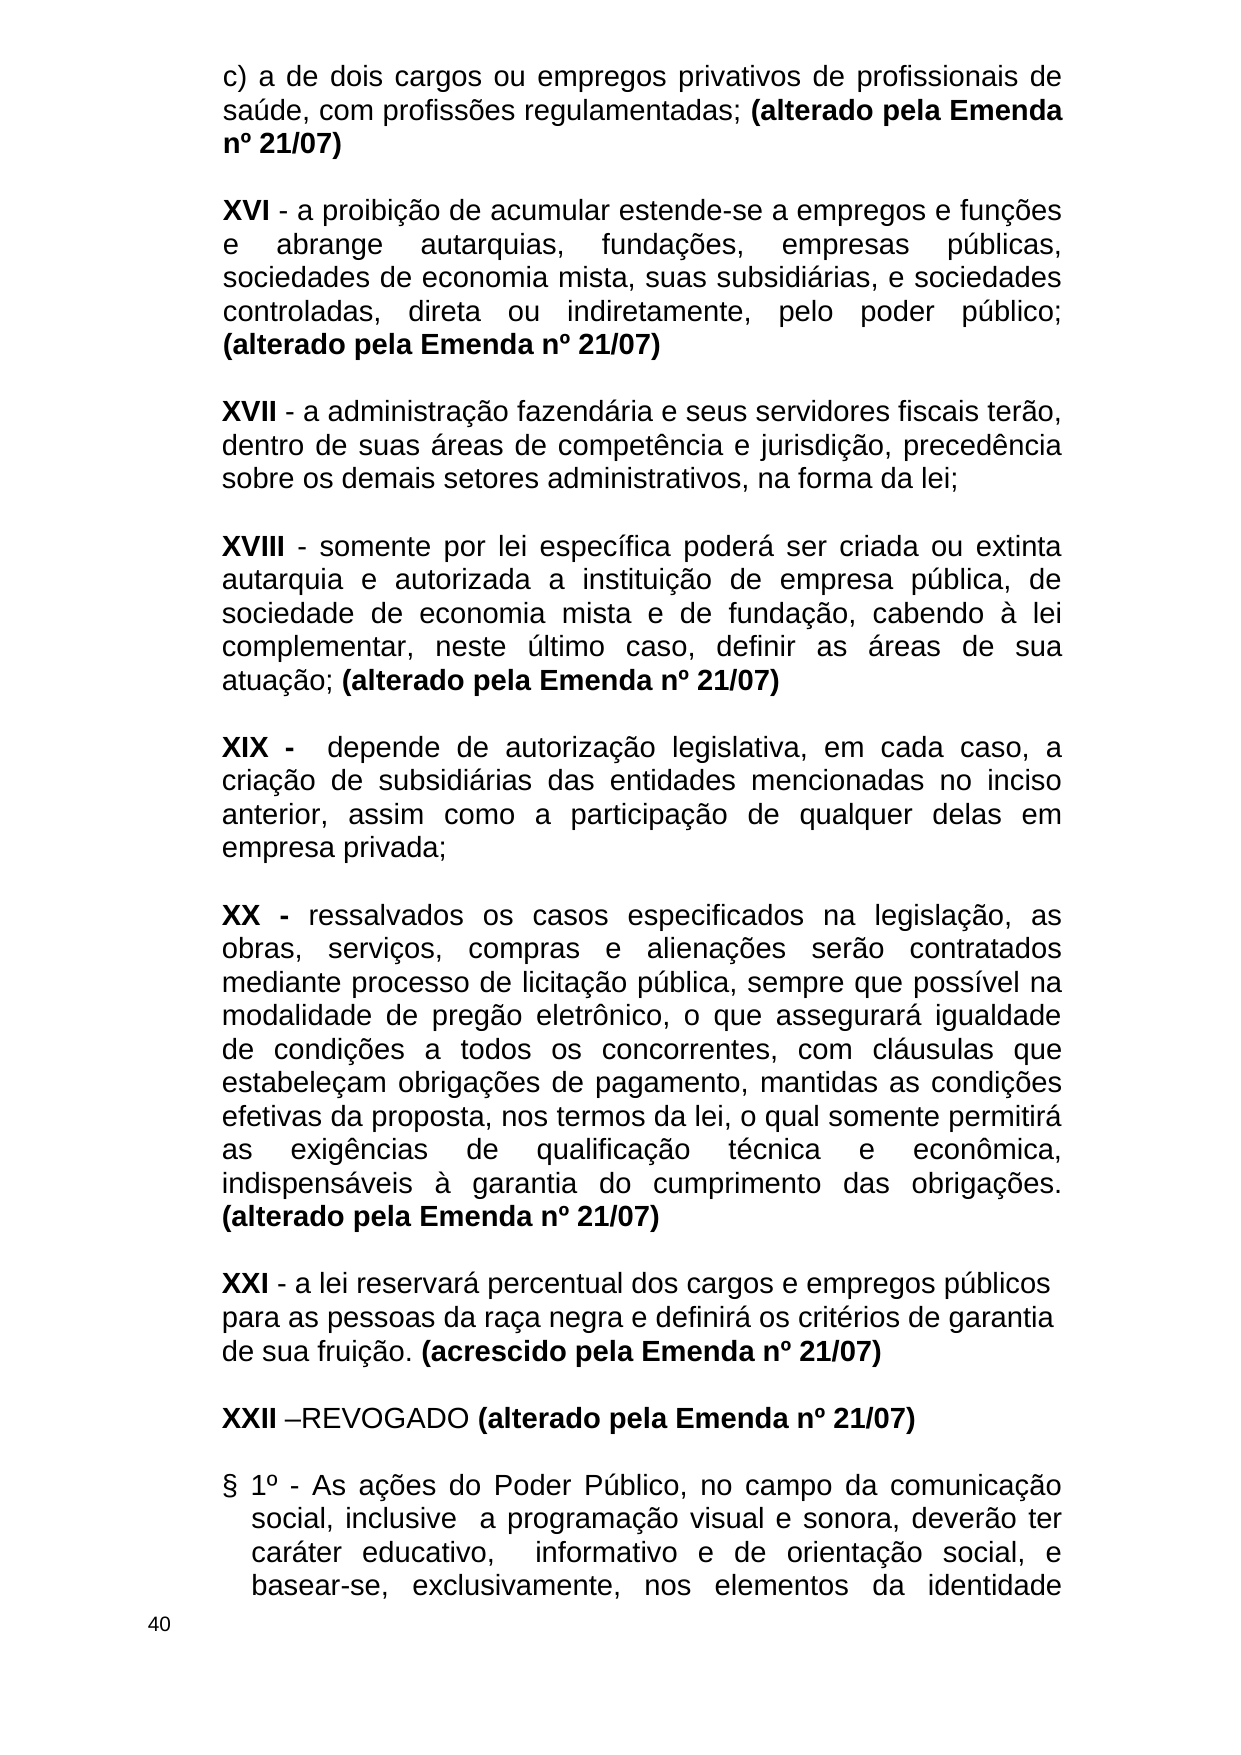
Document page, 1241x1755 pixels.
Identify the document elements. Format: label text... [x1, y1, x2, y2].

text c) a de dois cargos ou empregos privativos de profissionais de saúde, com profissões regulamentadas; (alterado pela Emenda nº 21/07) [223, 59, 1063, 160]
text XVII - a administração fazendária e seus servidores fiscais terão, dentro de suas áreas de competência e jurisdição, precedência sobre os demais setores administrativos, na forma da lei; [222, 394, 1063, 495]
text XVI - a proibição de acumular estende-se a empregos e funções e abrange autarquias, fundações, empresas públicas, sociedades de economia mista, suas subsidiárias, e sociedades controladas, direta ou indiretamente, pelo poder público; (alterado pela Emenda nº 21/07) [223, 193, 1063, 361]
text XX - ressalvados os casos especificados na legislação, as obras, serviços, compras e alienações serão contratados mediante processo de licitação pública, sempre que possível na modalidade de pregão eletrônico, o que assegurará igualdade de condições a todos os concorrentes, com cláusulas que estabeleçam obrigações de pagamento, mantidas as condições efetivas da proposta, nos termos da lei, o qual somente permitirá as exigências de qualificação técnica e econômica, indispensáveis à garantia do cumprimento das obrigações. (alterado pela Emenda nº 21/07) [222, 898, 1063, 1233]
text XVIII - somente por lei específica poderá ser criada ou extinta autarquia e autorizada a instituição de empresa pública, de sociedade de economia mista e de fundação, cabendo à lei complementar, neste último caso, definir as áreas de sua atuação; (alterado pela Emenda nº 21/07) [222, 529, 1063, 696]
text XIX - depende de autorização legislativa, em cada caso, a criação de subsidiárias das entidades mencionadas no inciso anterior, assim como a participação de qualquer delas em empresa privada; [222, 730, 1063, 864]
text XXI - a lei reservará percentual dos cargos e empregos públicos para as pessoas da raça negra e definirá os critérios de garantia de sua fruição. (acrescido pela Emenda nº 21/07) XXII –REVOGADO (alterado pela Emenda nº 21/07) [222, 1267, 1063, 1434]
text § 1º - As ações do Poder Público, no campo da comunicação social, inclusive a programação visual e sonora, deverão ter caráter educativo, informativo e de orientação social, e basear-se, exclusivamente, nos elementos da identidade [222, 1468, 1063, 1602]
